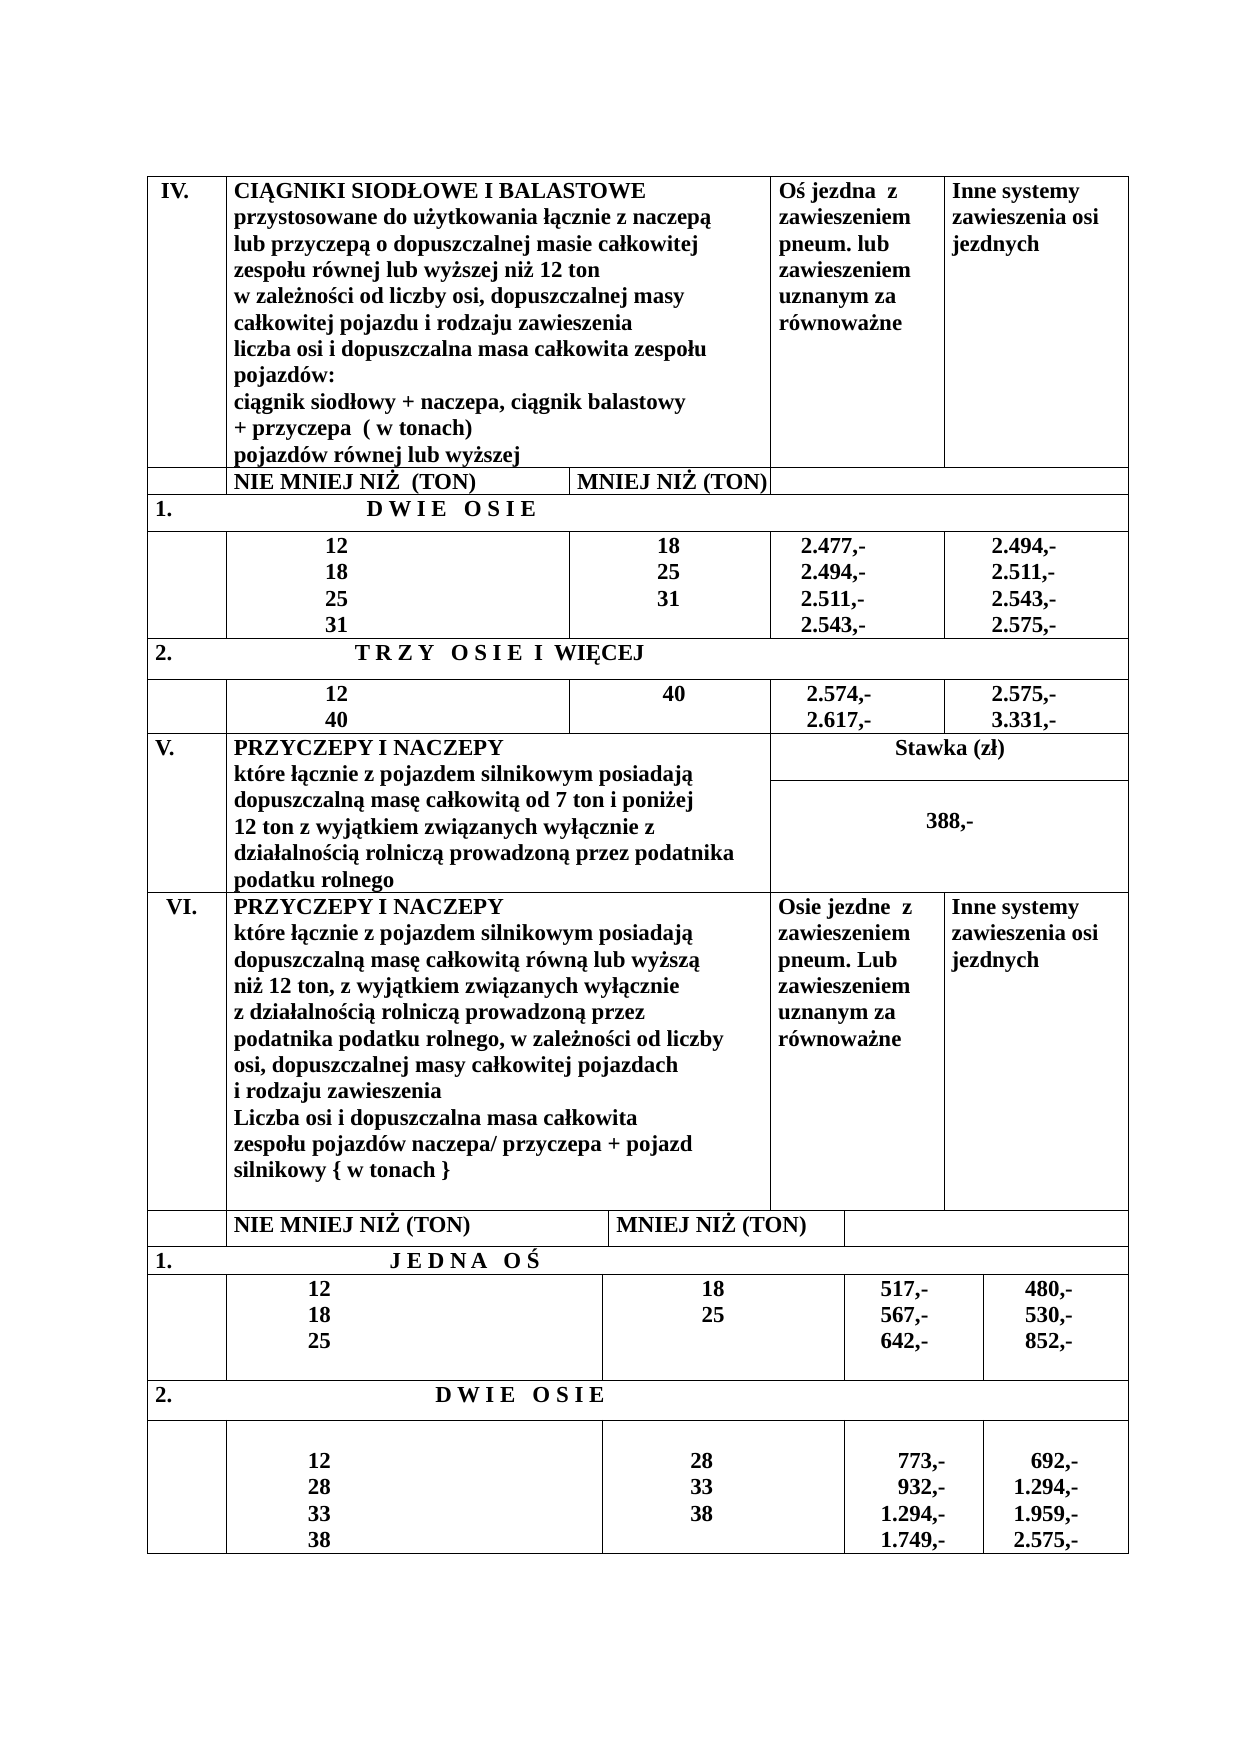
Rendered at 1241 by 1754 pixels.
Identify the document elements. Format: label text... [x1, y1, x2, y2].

table_cell [148, 468, 226, 494]
table_cell [148, 1275, 226, 1380]
table_cell 1. D W I E O S I E [148, 495, 1128, 531]
table_cell 2.477,- 2.494,- 2.511,- 2.543,- [771, 532, 944, 637]
table_cell Osie jezdne z zawieszeniem pneum. Lub zawieszeniem uznanym za równoważne [771, 893, 944, 1210]
table_cell 40 [570, 680, 770, 733]
table_cell 773,- 932,- 1.294,- 1.749,- [845, 1421, 983, 1552]
table_cell 2.494,- 2.511,- 2.543,- 2.575,- [945, 532, 1128, 637]
table_cell [771, 468, 1128, 494]
table_cell [148, 532, 226, 637]
table_cell V. [148, 734, 226, 892]
table_cell IV. [148, 177, 226, 467]
table_cell 2.575,- 3.331,- [945, 680, 1128, 733]
table_cell NIE MNIEJ NIŻ (TON) [227, 468, 569, 494]
table_cell 692,- 1.294,- 1.959,- 2.575,- [984, 1421, 1128, 1552]
table_cell 12 28 33 38 [227, 1421, 602, 1552]
table_cell PRZYCZEPY I NACZEPY które łącznie z pojazdem silnikowym posiadają dopuszczalną masę całkowitą od 7 ton i poniżej 12 ton z wyjątkiem związanych wyłącznie z działalnością rolniczą prowadzoną przez podatnika podatku rolnego [227, 734, 770, 892]
table_cell 12 18 25 [227, 1275, 602, 1380]
table_cell 2.574,- 2.617,- [771, 680, 944, 733]
table_cell 28 33 38 [603, 1421, 844, 1552]
table_cell 2. T R Z Y O S I E I WIĘCEJ [148, 639, 1128, 679]
table_cell Oś jezdna z zawieszeniem pneum. lub zawieszeniem uznanym za równoważne [771, 177, 944, 467]
table_cell [148, 1211, 226, 1246]
table_cell Inne systemy zawieszenia osi jezdnych [945, 893, 1128, 1210]
table_cell 18 25 31 [570, 532, 770, 637]
table_cell 12 18 25 31 [227, 532, 569, 637]
table_cell 388,- [771, 781, 1128, 892]
table_cell MNIEJ NIŻ (TON) [609, 1211, 844, 1246]
table_cell 2. D W I E O S I E [148, 1381, 1128, 1420]
table_cell VI. [148, 893, 226, 1210]
table_cell [845, 1211, 1128, 1246]
table_cell Stawka (zł) [771, 734, 1128, 780]
table_cell 18 25 [603, 1275, 844, 1380]
table_cell NIE MNIEJ NIŻ (TON) [227, 1211, 608, 1246]
table_cell 1. J E D N A O Ś [148, 1247, 1128, 1274]
table_cell Inne systemy zawieszenia osi jezdnych [945, 177, 1128, 467]
table_cell CIĄGNIKI SIODŁOWE I BALASTOWE przystosowane do użytkowania łącznie z naczepą lub przyczepą o dopuszczalnej masie całkowitej zespołu równej lub wyższej niż 12 ton w zależności od liczby osi, dopuszczalnej masy całkowitej pojazdu i rodzaju zawieszenia liczba osi i dopuszczalna masa całkowita zespołu pojazdów: ciągnik siodłowy + naczepa, ciągnik balastowy + przyczepa ( w tonach) pojazdów równej lub wyższej [227, 177, 770, 467]
table_cell MNIEJ NIŻ (TON) [570, 468, 770, 494]
table_cell [148, 680, 226, 733]
table_cell 517,- 567,- 642,- [845, 1275, 983, 1380]
table_cell PRZYCZEPY I NACZEPY które łącznie z pojazdem silnikowym posiadają dopuszczalną masę całkowitą równą lub wyższą niż 12 ton, z wyjątkiem związanych wyłącznie z działalnością rolniczą prowadzoną przez podatnika podatku rolnego, w zależności od liczby osi, dopuszczalnej masy całkowitej pojazdach i rodzaju zawieszenia Liczba osi i dopuszczalna masa całkowita zespołu pojazdów naczepa/ przyczepa + pojazd silnikowy { w tonach } [227, 893, 770, 1210]
table_cell 12 40 [227, 680, 569, 733]
table_cell 480,- 530,- 852,- [984, 1275, 1128, 1380]
table_cell [148, 1421, 226, 1552]
